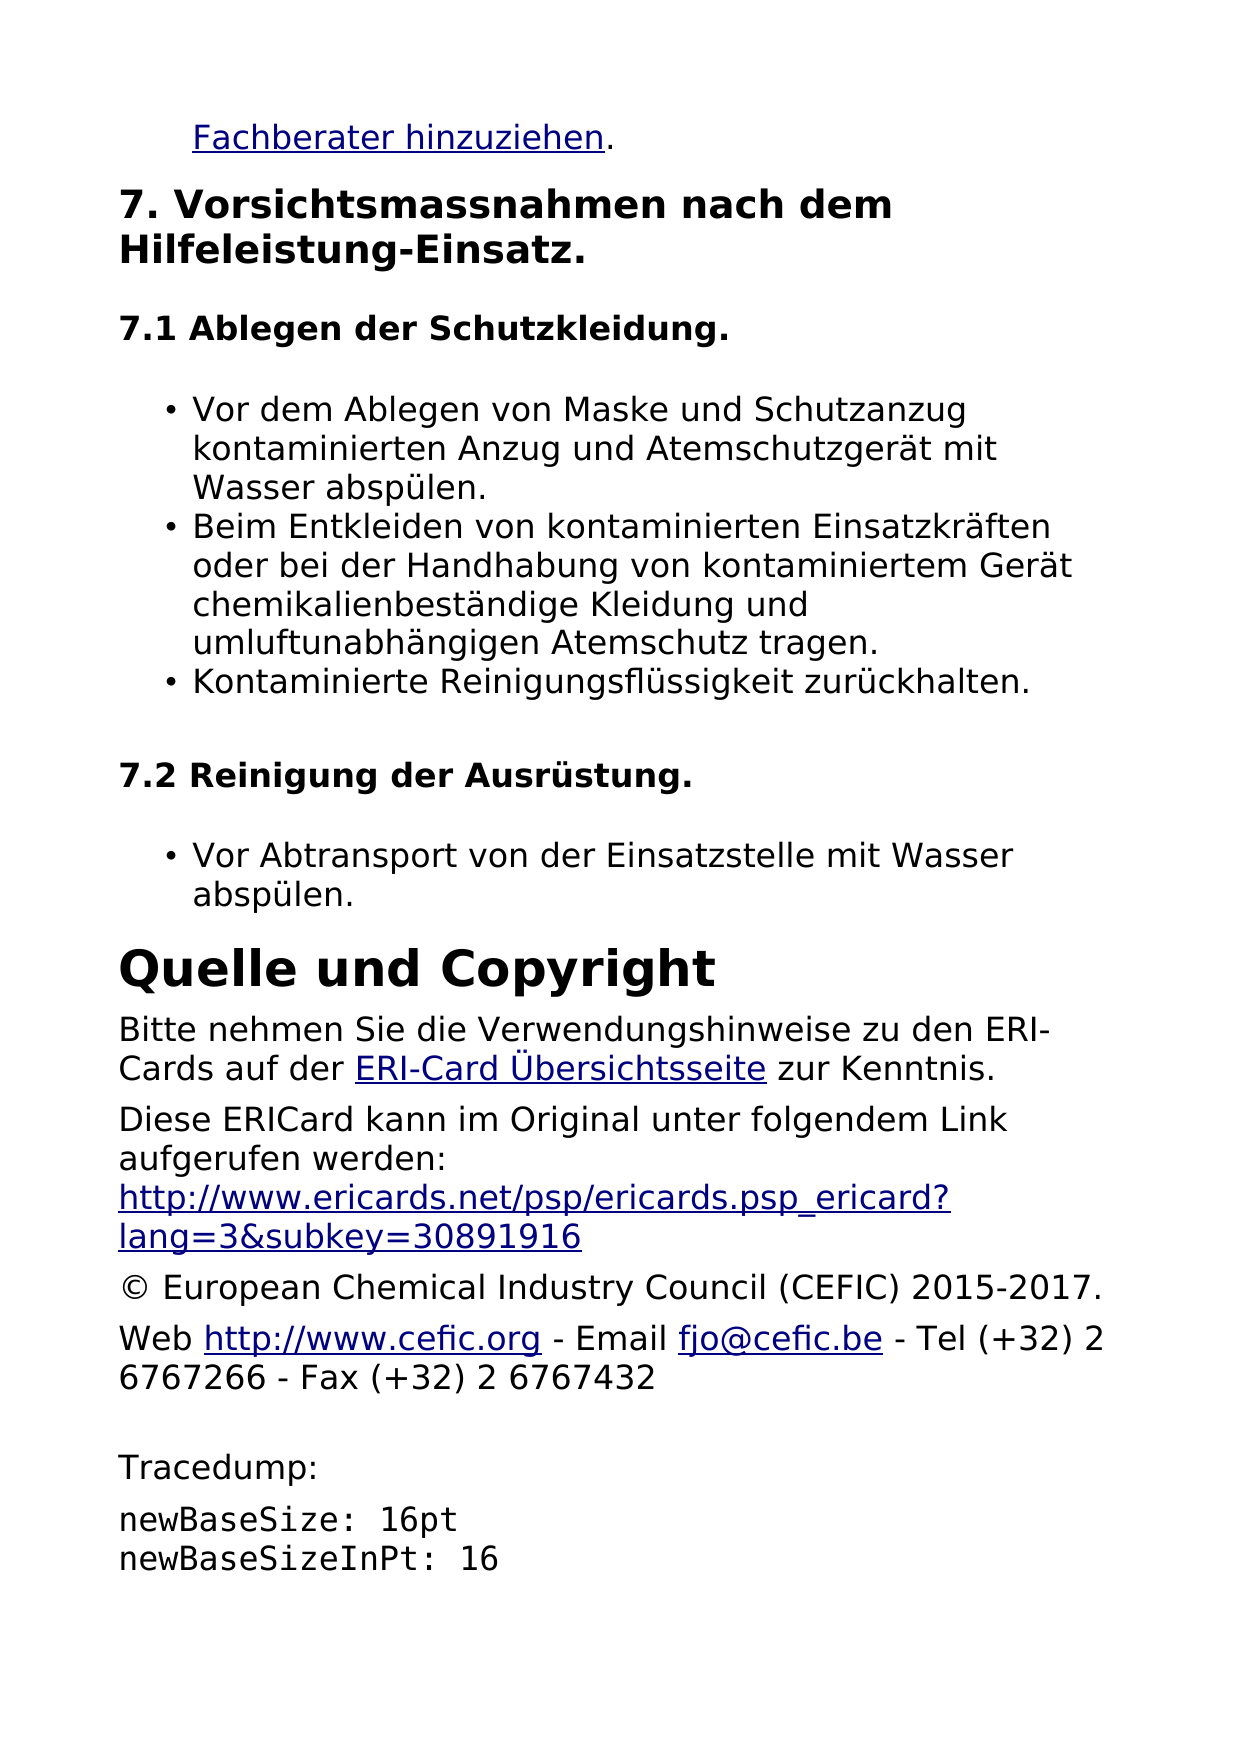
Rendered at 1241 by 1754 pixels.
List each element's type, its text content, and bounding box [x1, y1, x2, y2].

list Beim Entkleiden von kontaminierten Einsatzkräften oder bei der Handhabung von kontaminiertem Gerät chemikalienbeständige Kleidung und umluftunabhängigen Atemschutz tragen. [177, 507, 1122, 663]
subtitle 7. Vorsichtsmassnahmen nach dem Hilfeleistung-Einsatz. [118, 182, 1122, 272]
text © European Chemical Industry Council (CEFIC) 2015-2017. [118, 1268, 1122, 1307]
text Tracedump: [118, 1410, 1122, 1488]
text Diese ERICard kann im Original unter folgendem Link aufgerufen werden: http://www.ericards.net/psp/ericards.psp_ericard?lang=3&subkey=30891916 [118, 1101, 1122, 1256]
subtitle 7.2 Reinigung der Ausrüstung. [118, 756, 1122, 795]
list Kontaminierte Reinigungsflüssigkeit zurückhalten. [177, 663, 1122, 702]
list Fachberater hinzuziehen. [177, 118, 1122, 157]
subtitle 7.1 Ablegen der Schutzkleidung. [118, 310, 1122, 349]
text Web http://www.cefic.org - Email fjo@cefic.be - Tel (+32) 2 6767266 - Fax (+32) 2 6767432 [118, 1320, 1122, 1397]
list Vor Abtransport von der Einsatzstelle mit Wasser abspülen. [177, 837, 1122, 914]
text newBaseSize: 16pt newBaseSizeInPt: 16 [118, 1500, 1122, 1578]
text Bitte nehmen Sie die Verwendungshinweise zu den ERI-Cards auf der ERI-Card Übersichtsseite zur Kenntnis. [118, 1010, 1122, 1088]
subtitle Quelle und Copyright [118, 939, 1122, 998]
list Vor dem Ablegen von Maske und Schutzanzug kontaminierten Anzug und Atemschutzgerät mit Wasser abspülen. [177, 391, 1122, 507]
